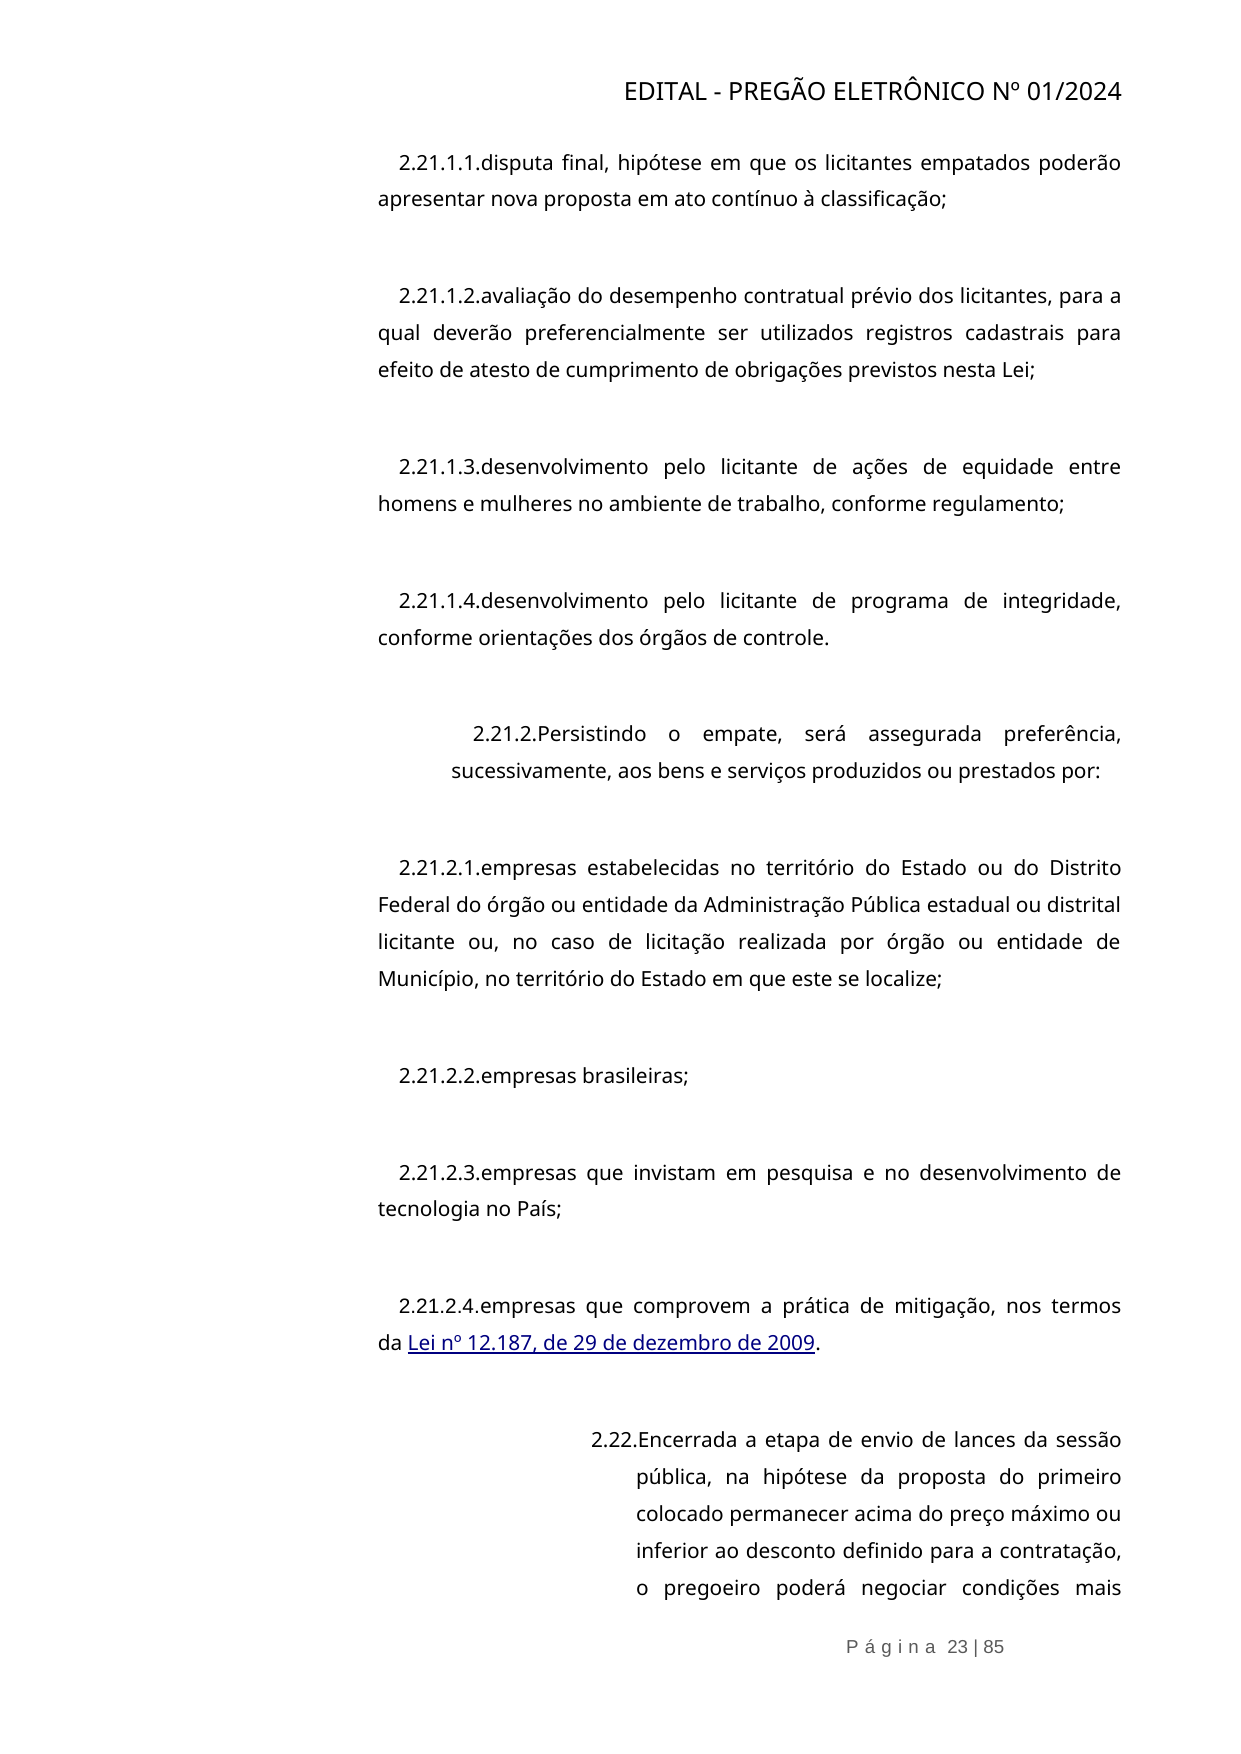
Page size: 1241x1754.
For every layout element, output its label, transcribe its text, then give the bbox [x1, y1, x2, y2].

list desenvolvimento pelo licitante de programa de integridade, conforme orientações dos órgãos de controle. [310, 586, 1122, 651]
list empresas que comprovem a prática de mitigação, nos termos da Lei nº 12.187, de 29 de dezembro de 2009. [310, 1291, 1122, 1357]
list disputa final, hipótese em que os licitantes empatados poderão apresentar nova proposta em ato contínuo à classificação; [310, 148, 1122, 213]
list Persistindo o empate, será assegurada preferência, sucessivamente, aos bens e serviços produzidos ou prestados por: [399, 719, 1122, 785]
list empresas estabelecidas no território do Estado ou do Distrito Federal do órgão ou entidade da Administração Pública estadual ou distrital licitante ou, no caso de licitação realizada por órgão ou entidade de Município, no território do Estado em que este se localize; [310, 853, 1122, 992]
list avaliação do desempenho contratual prévio dos licitantes, para a qual deverão preferencialmente ser utilizados registros cadastrais para efeito de atesto de cumprimento de obrigações previstos nesta Lei; [310, 281, 1122, 384]
list Encerrada a etapa de envio de lances da sessão pública, na hipótese da proposta do primeiro colocado permanecer acima do preço máximo ou inferior ao desconto definido para a contratação, o pregoeiro poderá negociar condições mais [591, 1425, 1122, 1601]
list desenvolvimento pelo licitante de ações de equidade entre homens e mulheres no ambiente de trabalho, conforme regulamento; [310, 452, 1122, 517]
list empresas brasileiras; [310, 1061, 1122, 1089]
list empresas que invistam em pesquisa e no desenvolvimento de tecnologia no País; [310, 1158, 1122, 1223]
